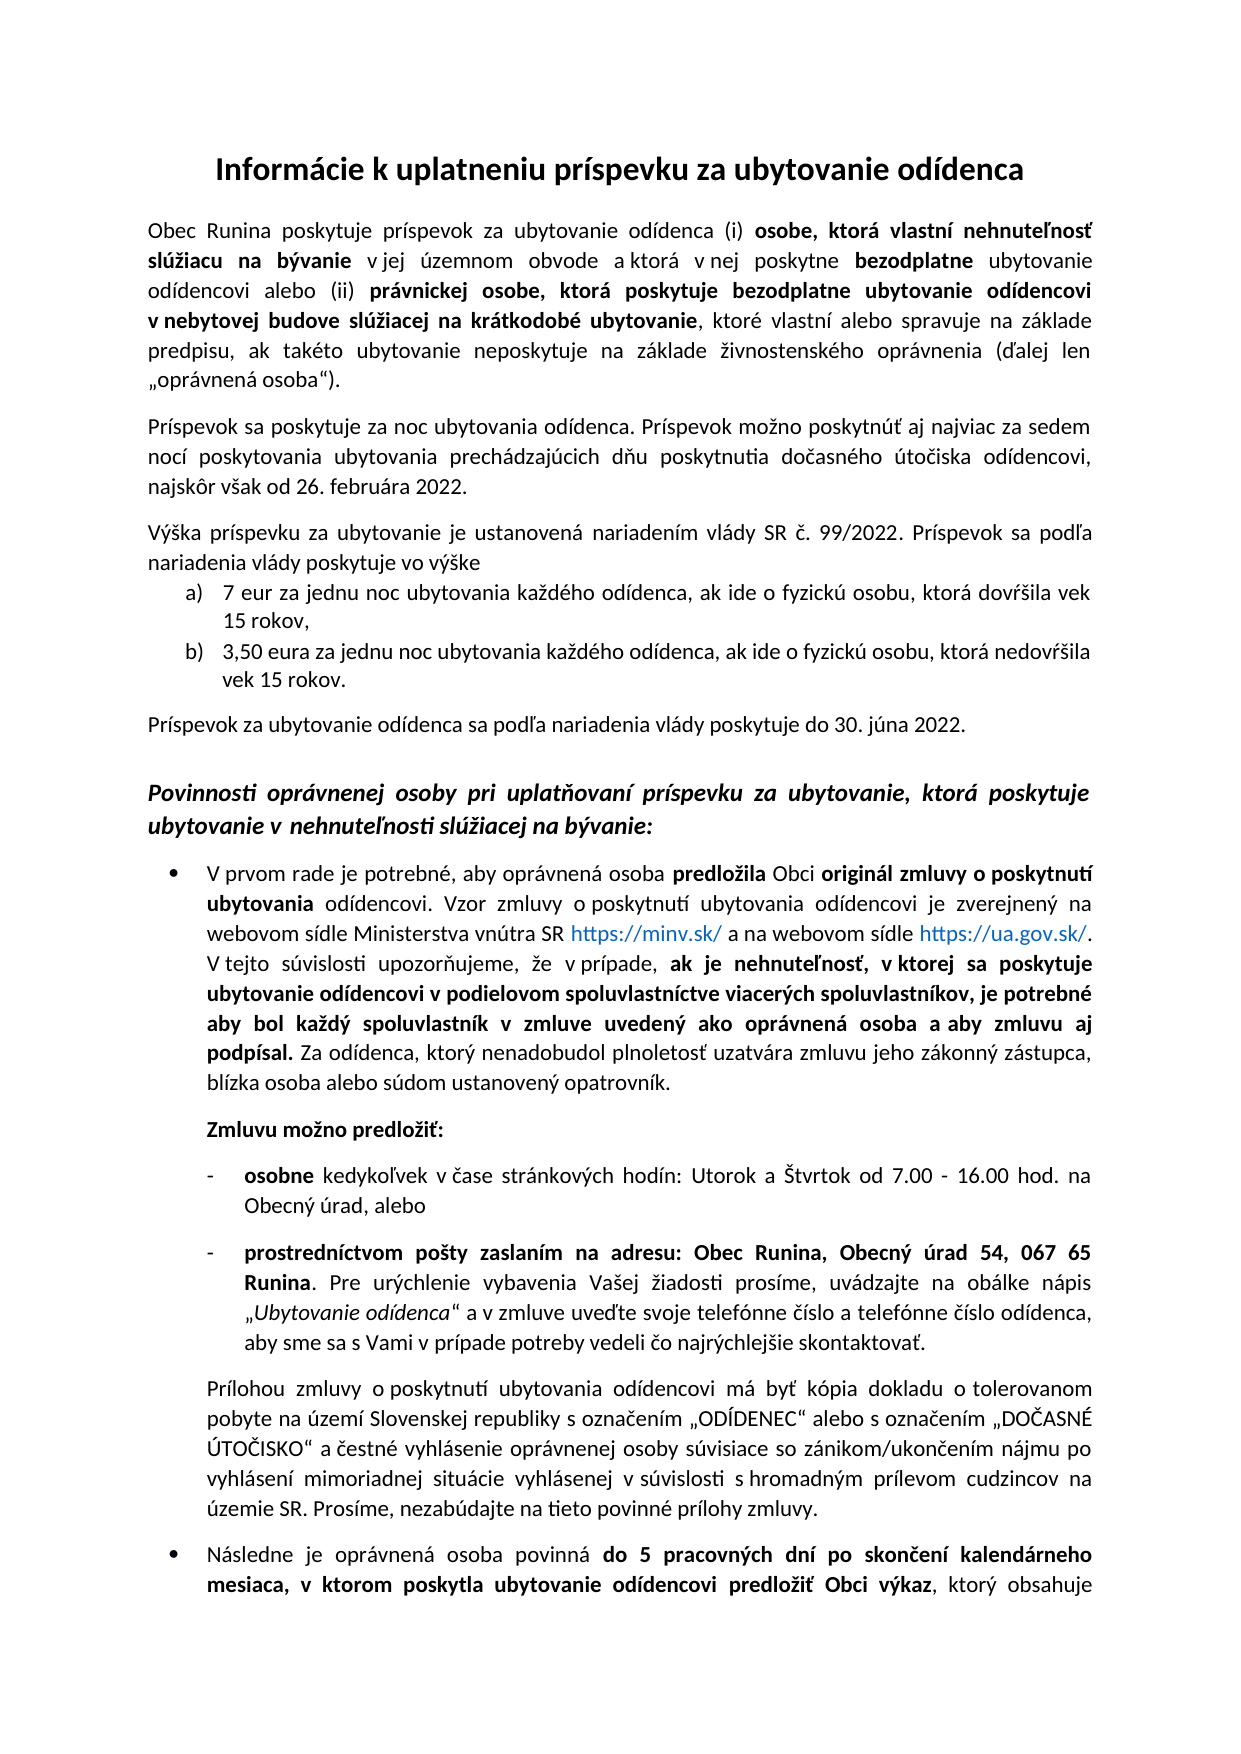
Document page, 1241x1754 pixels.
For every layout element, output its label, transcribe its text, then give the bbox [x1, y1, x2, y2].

list prostredníctvom pošty zaslaním na adresu: Obec Runina, Obecný úrad 54, 067 65 Runina. Pre urýchlenie vybavenia Vašej žiadosti prosíme, uvádzajte na obálke nápis „Ubytovanie odídenca“ a v zmluve uveďte svoje telefónne číslo a telefónne číslo odídenca, aby sme sa s Vami v prípade potreby vedeli čo najrýchlejšie skontaktovať. [207, 1238, 1093, 1356]
text Príspevok sa poskytuje za noc ubytovania odídenca. Príspevok možno poskytnúť aj najviac za sedem nocí poskytovania ubytovania prechádzajúcich dňu poskytnutia dočasného útočiska odídencovi, najskôr však od 26. februára 2022. [148, 412, 1093, 500]
list Zmluvu možno predložiť: [207, 1115, 1093, 1143]
list Následne je oprávnená osoba povinná do 5 pracovných dní po skončení kalendárneho mesiaca, v ktorom poskytla ubytovanie odídencovi predložiť Obci výkaz, ktorý obsahuje [169, 1540, 1093, 1598]
text Informácie k uplatneniu príspevku za ubytovanie odídenca [148, 148, 1093, 188]
text Výška príspevku za ubytovanie je ustanovená nariadením vlády SR č. 99/2022. Príspevok sa podľa nariadenia vlády poskytuje vo výške [148, 518, 1093, 576]
list 7 eur za jednu noc ubytovania každého odídenca, ak ide o fyzickú osobu, ktorá dovŕšila vek 15 rokov, [185, 578, 1093, 634]
text Prílohou zmluvy o poskytnutí ubytovania odídencovi má byť kópia dokladu o tolerovanom pobyte na území Slovenskej republiky s označením „ODÍDENEC“ alebo s označením „DOČASNÉ ÚTOČISKO“ a čestné vyhlásenie oprávnenej osoby súvisiace so zánikom/ukončením nájmu po vyhlásení mimoriadnej situácie vyhlásenej v súvislosti s hromadným prílevom cudzincov na územie SR. Prosíme, nezabúdajte na tieto povinné prílohy zmluvy. [207, 1374, 1093, 1522]
text Povinnosti oprávnenej osoby pri uplatňovaní príspevku za ubytovanie, ktorá poskytuje ubytovanie v nehnuteľnosti slúžiacej na bývanie: [148, 777, 1093, 840]
list osobne kedykoľvek v čase stránkových hodín: Utorok a Štvrtok od 7.00 - 16.00 hod. na Obecný úrad, alebo [207, 1162, 1093, 1219]
list 3,50 eura za jednu noc ubytovania každého odídenca, ak ide o fyzickú osobu, ktorá nedovŕšila vek 15 rokov. [185, 637, 1093, 693]
text Obec Runina poskytuje príspevok za ubytovanie odídenca (i) osobe, ktorá vlastní nehnuteľnosť slúžiacu na bývanie v jej územnom obvode a ktorá v nej poskytne bezodplatne ubytovanie odídencovi alebo (ii) právnickej osobe, ktorá poskytuje bezodplatne ubytovanie odídencovi v nebytovej budove slúžiacej na krátkodobé ubytovanie, ktoré vlastní alebo spravuje na základe predpisu, ak takéto ubytovanie neposkytuje na základe živnostenského oprávnenia (ďalej len „oprávnená osoba“). [148, 216, 1093, 394]
list V prvom rade je potrebné, aby oprávnená osoba predložila Obci originál zmluvy o poskytnutí ubytovania odídencovi. Vzor zmluvy o poskytnutí ubytovania odídencovi je zverejnený na webovom sídle Ministerstva vnútra SR https://minv.sk/ a na webovom sídle https://ua.gov.sk/. V tejto súvislosti upozorňujeme, že v prípade, ak je nehnuteľnosť, v ktorej sa poskytuje ubytovanie odídencovi v podielovom spoluvlastníctve viacerých spoluvlastníkov, je potrebné aby bol každý spoluvlastník v zmluve uvedený ako oprávnená osoba a aby zmluvu aj podpísal. Za odídenca, ktorý nenadobudol plnoletosť uzatvára zmluvu jeho zákonný zástupca, blízka osoba alebo súdom ustanovený opatrovník. [169, 859, 1093, 1096]
text Príspevok za ubytovanie odídenca sa podľa nariadenia vlády poskytuje do 30. júna 2022. [148, 710, 1093, 738]
